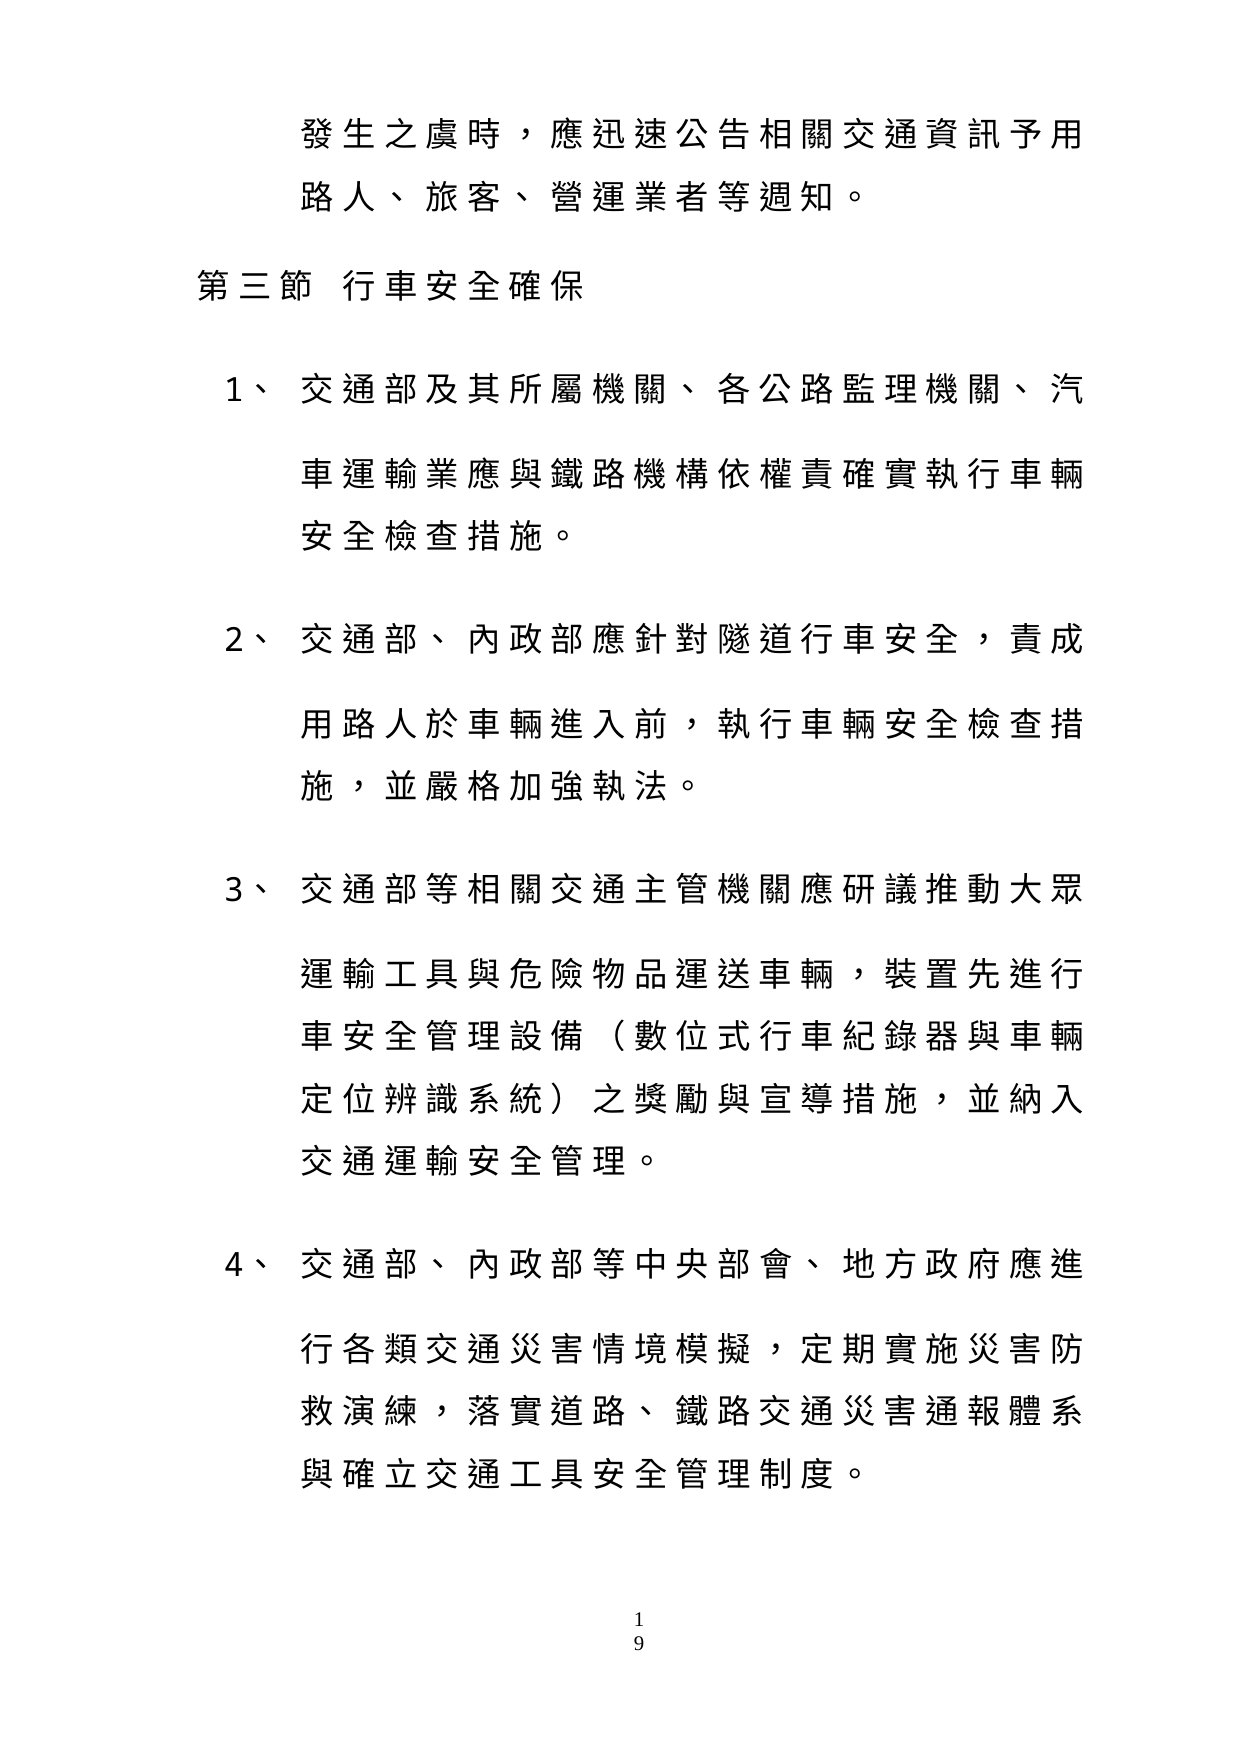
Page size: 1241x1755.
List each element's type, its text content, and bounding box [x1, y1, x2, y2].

list 交通部、內政部等中央部會、地方政府應進行各類交通災害情境模擬，定期實施災害防救演練，落實道路、鐵路交通災害通報體系與確立交通工具安全管理制度。 [221, 1180, 1119, 1493]
list 交通部、內政部應針對隧道行車安全，責成用路人於車輛進入前，執行車輛安全檢查措施，並嚴格加強執法。 [221, 555, 1119, 805]
list 交通部等相關交通主管機關應研議推動大眾運輸工具與危險物品運送車輛，裝置先進行車安全管理設備（數位式行車紀錄器與車輛定位辨識系統）之獎勵與宣導措施，並納入交通運輸安全管理。 [221, 805, 1119, 1180]
list 發生之虞時，應迅速公告相關交通資訊予用路人、旅客、營運業者等週知。 [221, 91, 1119, 216]
list 交通部及其所屬機關、各公路監理機關、汽車運輸業應與鐵路機構依權責確實執行車輛安全檢查措施。 [221, 305, 1119, 555]
subtitle 第三節 行車安全確保 [186, 243, 1119, 305]
